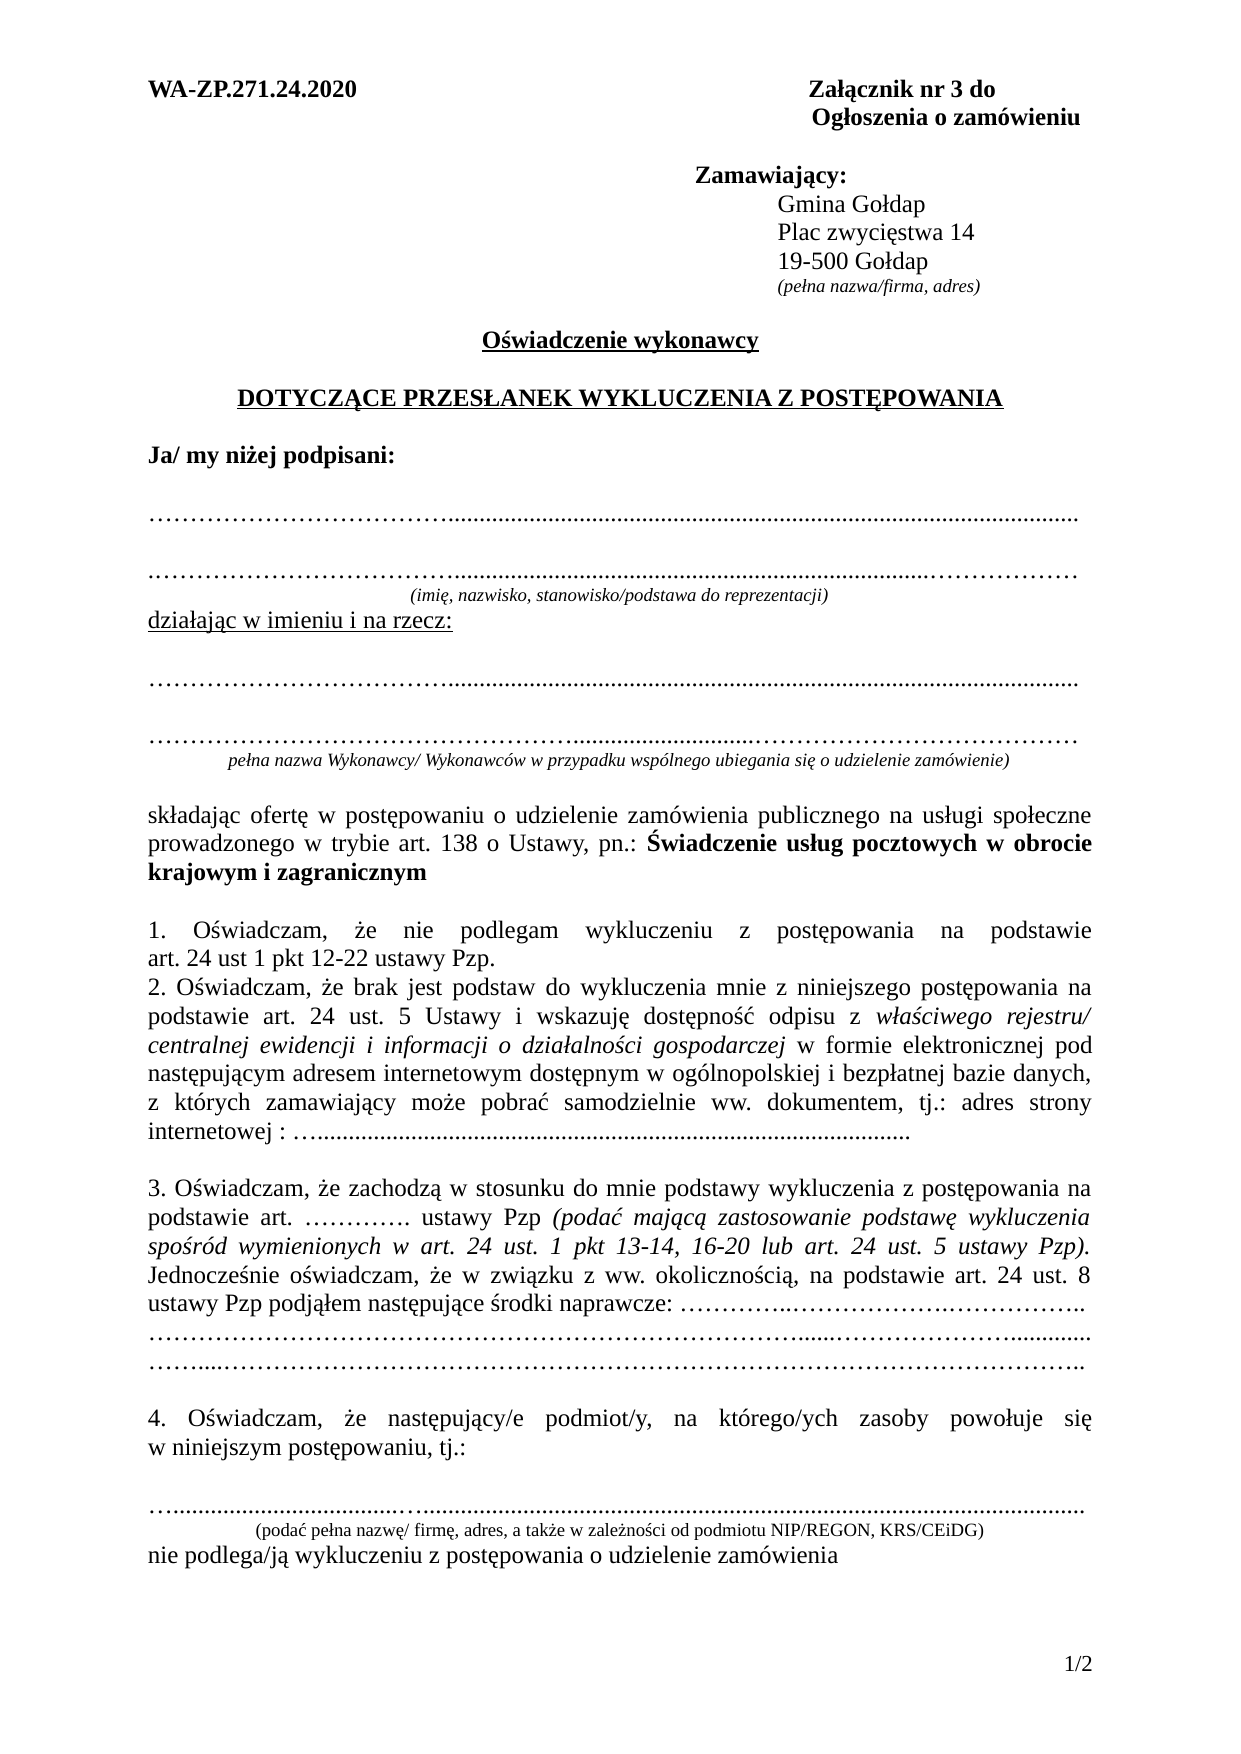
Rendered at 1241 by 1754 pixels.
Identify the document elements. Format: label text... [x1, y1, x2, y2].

text nie podlega/ją wykluczeniu z postępowania o udzielenie zamówienia [148, 1540, 1093, 1569]
text ………………………………..................................................................................................... [148, 663, 1093, 692]
text 3. Oświadczam, że zachodzą w stosunku do mnie podstawy wykluczenia z postępowania na podstawie art. …………. ustawy Pzp (podać mającą zastosowanie podstawę wykluczenia spośród wymienionych w art. 24 ust. 1 pkt 13-14, 16-20 lub art. 24 ust. 5 ustawy Pzp). Jednocześnie oświadczam, że w związku z ww. okolicznością, na podstawie art. 24 ust. 8 ustawy Pzp podjąłem następujące środki naprawcze: …………..……………….…………….. [148, 1173, 1093, 1317]
text Plac zwycięstwa 14 [777, 217, 1093, 246]
text Gmina Gołdap [777, 189, 1093, 217]
text Ja/ my niżej podpisani: [148, 440, 1093, 469]
text (pełna nazwa/firma, adres) [777, 275, 1093, 297]
text …………………………………………….............................………………………………… [148, 721, 1093, 749]
text działając w imieniu i na rzecz: [148, 606, 1093, 634]
text 4. Oświadczam, że następujący/e podmiot/y, na którego/ych zasoby powołuje się w niniejszym postępowaniu, tj.: [148, 1403, 1093, 1461]
text składając ofertę w postępowaniu o udzielenie zamówienia publicznego na usługi społeczne prowadzonego w trybie art. 138 o Ustawy, pn.: Świadczenie usług pocztowych w obrocie krajowym i zagranicznym [148, 800, 1093, 886]
text (imię, nazwisko, stanowisko/podstawa do reprezentacji) [148, 584, 1093, 606]
text Zamawiający: [694, 160, 1093, 189]
text pełna nazwa Wykonawcy/ Wykonawców w przypadku wspólnego ubiegania się o udzielenie zamówienie) [148, 749, 1093, 771]
text 2. Oświadczam, że brak jest podstaw do wykluczenia mnie z niniejszego postępowania na podstawie art. 24 ust. 5 Ustawy i wskazuję dostępność odpisu z właściwego rejestru/ centralnej ewidencji i informacji o działalności gospodarczej w formie elektronicznej pod następującym adresem internetowym dostępnym w ogólnopolskiej i bezpłatnej bazie danych, z których zamawiający może pobrać samodzielnie ww. dokumentem, tj.: adres strony internetowej : …............................................................................................... [148, 972, 1093, 1145]
text …....................................….......................................................................................................... [148, 1490, 1093, 1518]
text .………………………………............................................................................……………… [148, 555, 1093, 584]
text ……………………………………………………………………......………………….............……....………………………………………………………………………………………….. [148, 1317, 1093, 1375]
text DOTYCZĄCE PRZESŁANEK WYKLUCZENIA Z POSTĘPOWANIA [148, 383, 1093, 412]
text (podać pełna nazwę/ firmę, adres, a także w zależności od podmiotu NIP/REGON, KRS/CEiDG) [148, 1518, 1093, 1540]
text 19-500 Gołdap [777, 246, 1093, 275]
text ………………………………..................................................................................................... [148, 498, 1093, 527]
text WA-ZP.271.24.2020 Załącznik nr 3 do Ogłoszenia o zamówieniu [148, 74, 1093, 131]
list 1. Oświadczam, że nie podlegam wykluczeniu z postępowania na podstawie art. 24 ust 1 pkt 12-22 ustawy Pzp. [148, 915, 1093, 972]
text Oświadczenie wykonawcy [148, 325, 1093, 354]
